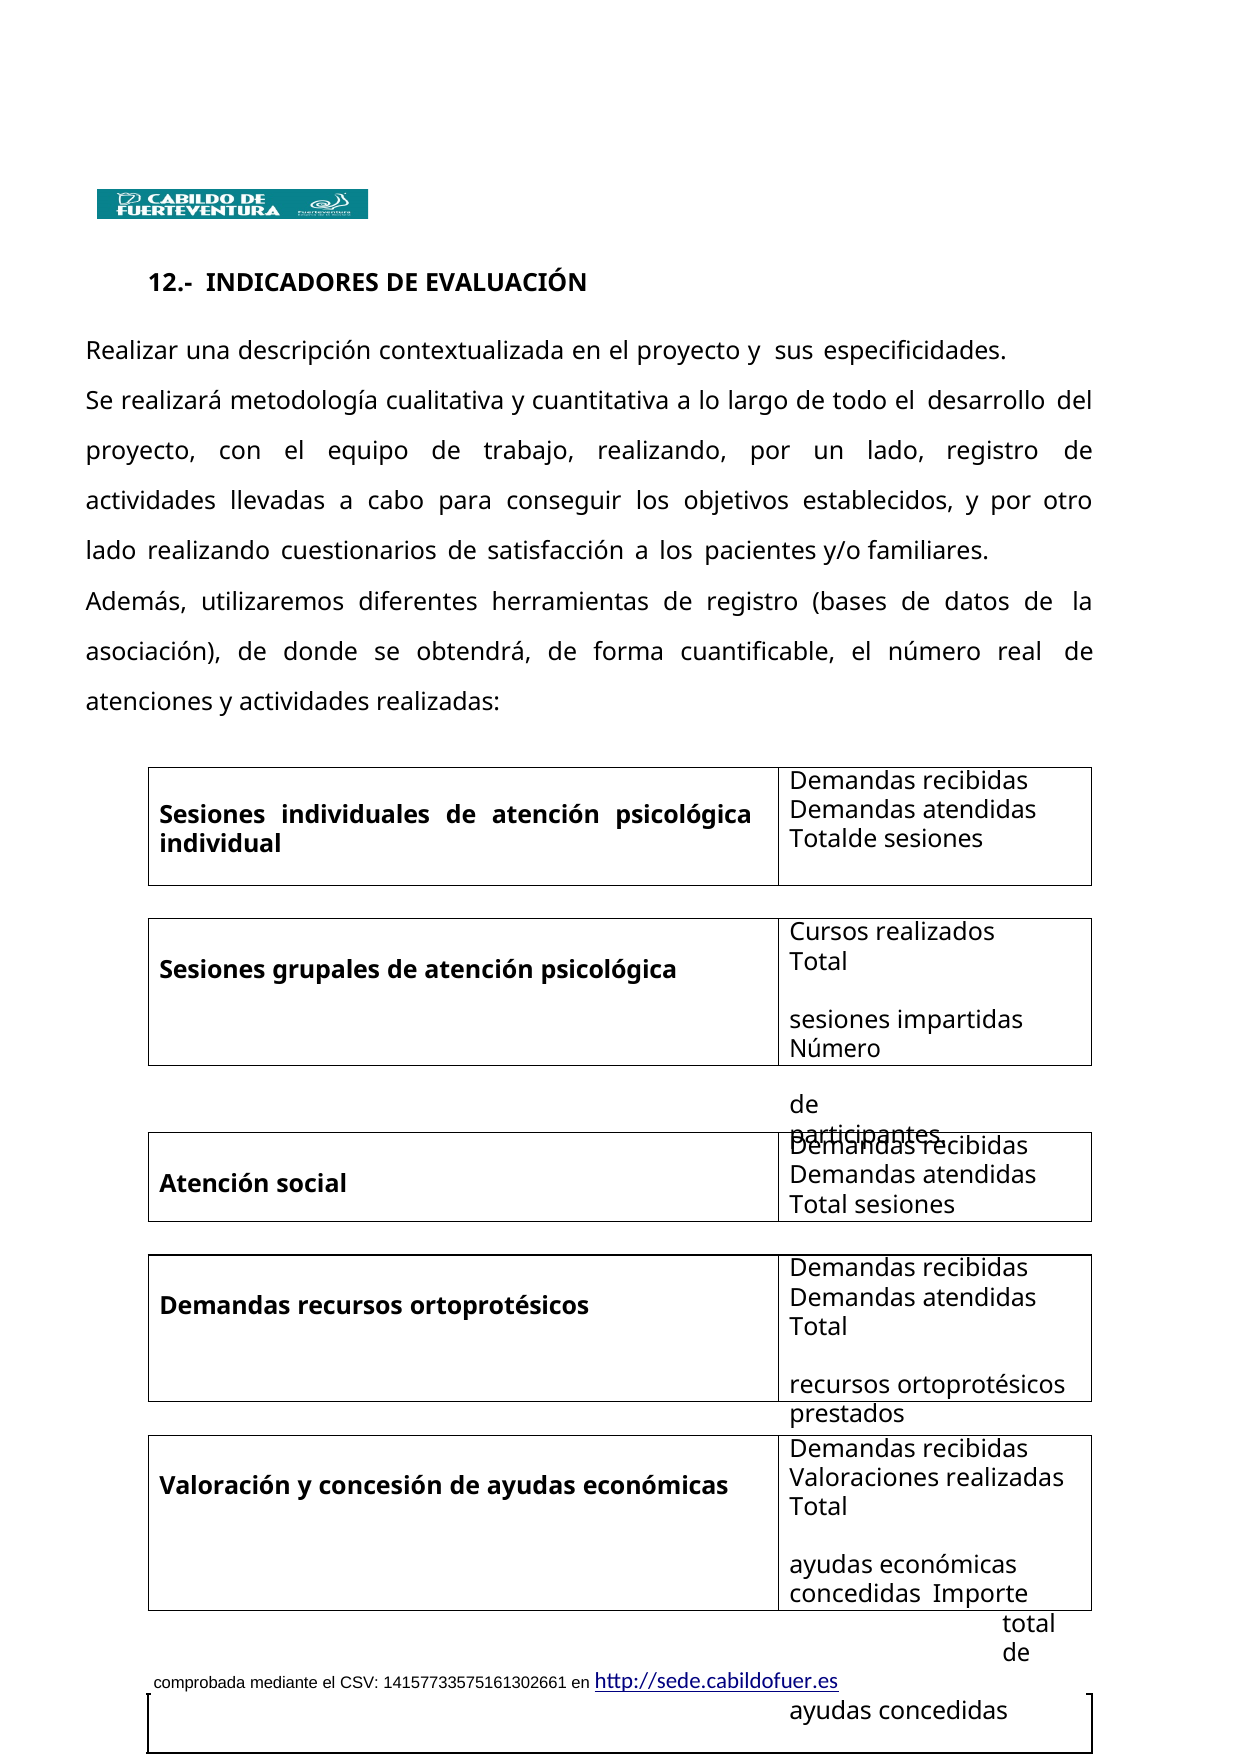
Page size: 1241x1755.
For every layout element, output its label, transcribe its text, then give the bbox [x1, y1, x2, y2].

text 12.- INDICADORES DE EVALUACIÓN [148, 265, 1107, 299]
text Además, utilizaremos diferentes herramientas de registro (bases de datos de la asociación), de donde se obtendrá, de forma cuantificable, el número real de atenciones y actividades realizadas: [85, 583, 1093, 717]
text Realizar una descripción contextualizada en el proyecto y sus especificidades. [85, 332, 1093, 366]
text Se realizará metodología cualitativa y cuantitativa a lo largo de todo el desarrollo del proyecto, con el equipo de trabajo, realizando, por un lado, registro de actividades llevadas a cabo para conseguir los objetivos establecidos, y por otro lado realizando cuestionarios de satisfacción a los pacientes y/o familiares. [85, 383, 1093, 567]
picture [97, 189, 369, 219]
